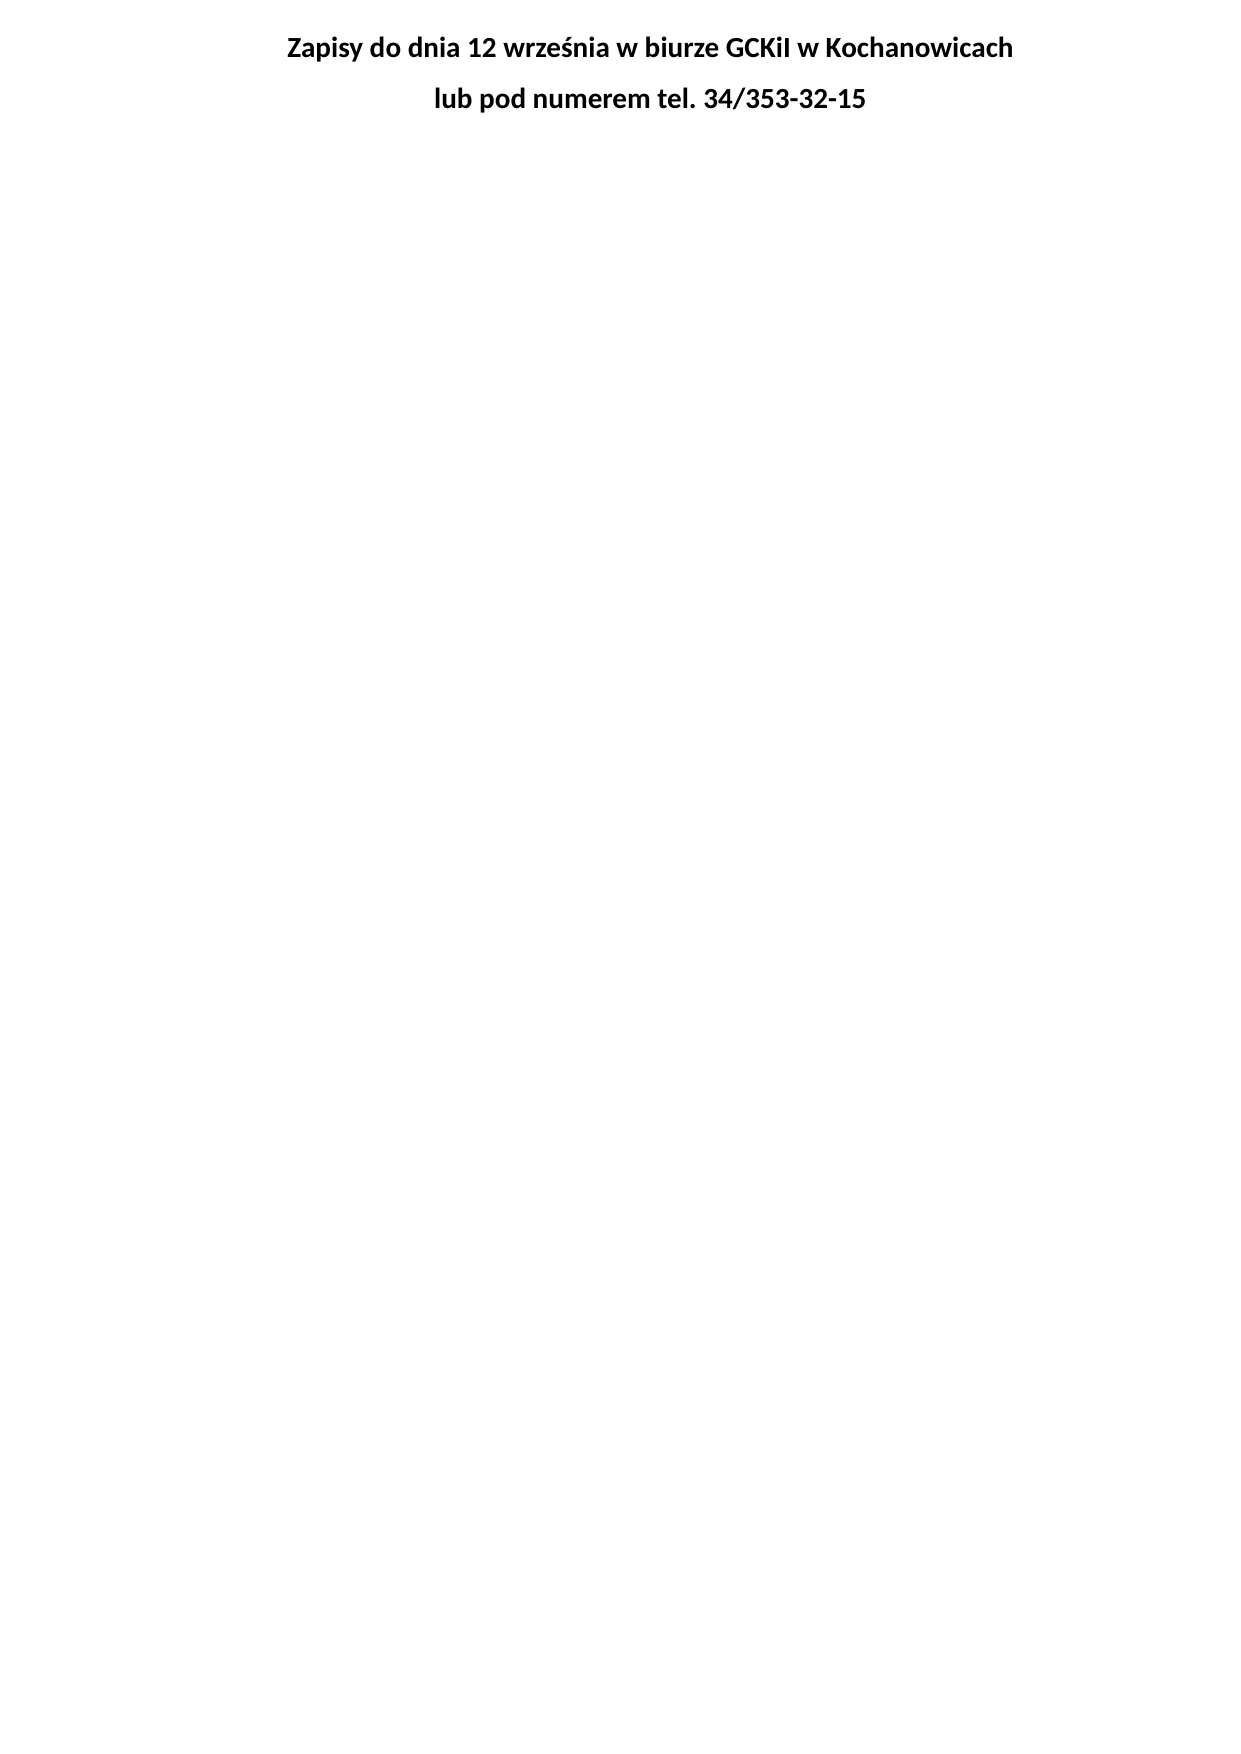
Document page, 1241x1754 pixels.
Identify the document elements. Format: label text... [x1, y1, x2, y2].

list lub pod numerem tel. 34/353-32-15 [164, 80, 1137, 116]
list Zapisy do dnia 12 września w biurze GCKiI w Kochanowicach [164, 29, 1137, 65]
